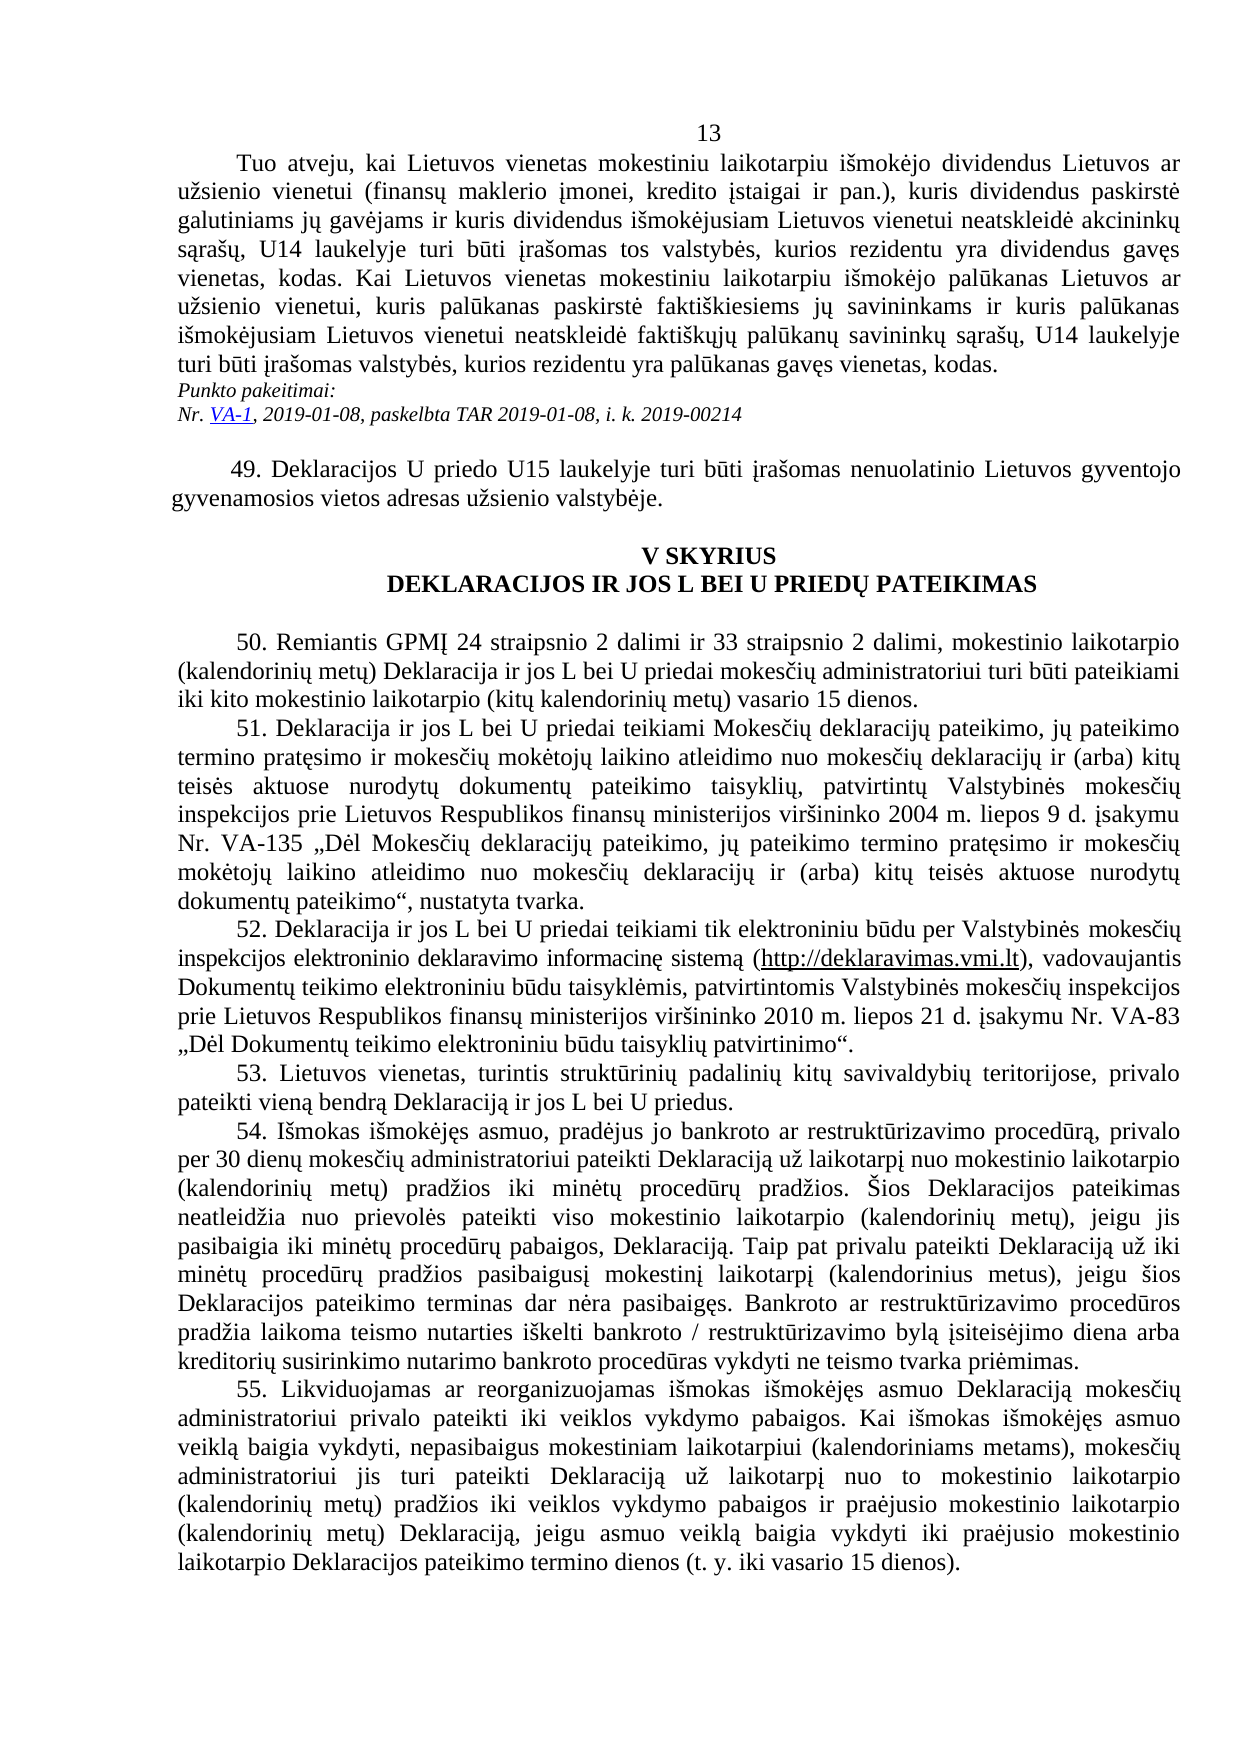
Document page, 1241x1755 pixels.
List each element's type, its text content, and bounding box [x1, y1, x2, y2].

text Nr. VA-1, 2019-01-08, paskelbta TAR 2019-01-08, i. k. 2019-00214 [177, 402, 1181, 426]
text 53. Lietuvos vienetas, turintis struktūrinių padalinių kitų savivaldybių teritorijose, privalo pateikti vieną bendrą Deklaraciją ir jos L bei U priedus. [177, 1058, 1181, 1116]
text V SKYRIUS [177, 541, 1181, 569]
text 50. Remiantis GPMĮ 24 straipsnio 2 dalimi ir 33 straipsnio 2 dalimi, mokestinio laikotarpio (kalendorinių metų) Deklaracija ir jos L bei U priedai mokesčių administratoriui turi būti pateikiami iki kito mokestinio laikotarpio (kitų kalendorinių metų) vasario 15 dienos. [177, 627, 1181, 713]
text 52. Deklaracija ir jos L bei U priedai teikiami tik elektroniniu būdu per Valstybinės mokesčių inspekcijos elektroninio deklaravimo informacinę sistemą (http://deklaravimas.vmi.lt), vadovaujantis Dokumentų teikimo elektroniniu būdu taisyklėmis, patvirtintomis Valstybinės mokesčių inspekcijos prie Lietuvos Respublikos finansų ministerijos viršininko 2010 m. liepos 21 d. įsakymu Nr. VA-83 „Dėl Dokumentų teikimo elektroniniu būdu taisyklių patvirtinimo“. [177, 914, 1181, 1058]
text 51. Deklaracija ir jos L bei U priedai teikiami Mokesčių deklaracijų pateikimo, jų pateikimo termino pratęsimo ir mokesčių mokėtojų laikino atleidimo nuo mokesčių deklaracijų ir (arba) kitų teisės aktuose nurodytų dokumentų pateikimo taisyklių, patvirtintų Valstybinės mokesčių inspekcijos prie Lietuvos Respublikos finansų ministerijos viršininko 2004 m. liepos 9 d. įsakymu Nr. VA-135 „Dėl Mokesčių deklaracijų pateikimo, jų pateikimo termino pratęsimo ir mokesčių mokėtojų laikino atleidimo nuo mokesčių deklaracijų ir (arba) kitų teisės aktuose nurodytų dokumentų pateikimo“, nustatyta tvarka. [177, 713, 1181, 914]
text 49. Deklaracijos U priedo U15 laukelyje turi būti įrašomas nenuolatinio Lietuvos gyventojo gyvenamosios vietos adresas užsienio valstybėje. [171, 454, 1181, 512]
text 54. Išmokas išmokėjęs asmuo, pradėjus jo bankroto ar restruktūrizavimo procedūrą, privalo per 30 dienų mokesčių administratoriui pateikti Deklaraciją už laikotarpį nuo mokestinio laikotarpio (kalendorinių metų) pradžios iki minėtų procedūrų pradžios. Šios Deklaracijos pateikimas neatleidžia nuo prievolės pateikti viso mokestinio laikotarpio (kalendorinių metų), jeigu jis pasibaigia iki minėtų procedūrų pabaigos, Deklaraciją. Taip pat privalu pateikti Deklaraciją už iki minėtų procedūrų pradžios pasibaigusį mokestinį laikotarpį (kalendorinius metus), jeigu šios Deklaracijos pateikimo terminas dar nėra pasibaigęs. Bankroto ar restruktūrizavimo procedūros pradžia laikoma teismo nutarties iškelti bankroto / restruktūrizavimo bylą įsiteisėjimo diena arba kreditorių susirinkimo nutarimo bankroto procedūras vykdyti ne teismo tvarka priėmimas. [177, 1116, 1181, 1374]
text DEKLARACIJOS IR JOS L BEI U PRIEDŲ PATEIKIMAS [177, 569, 1181, 598]
text 55. Likviduojamas ar reorganizuojamas išmokas išmokėjęs asmuo Deklaraciją mokesčių administratoriui privalo pateikti iki veiklos vykdymo pabaigos. Kai išmokas išmokėjęs asmuo veiklą baigia vykdyti, nepasibaigus mokestiniam laikotarpiui (kalendoriniams metams), mokesčių administratoriui jis turi pateikti Deklaraciją už laikotarpį nuo to mokestinio laikotarpio (kalendorinių metų) pradžios iki veiklos vykdymo pabaigos ir praėjusio mokestinio laikotarpio (kalendorinių metų) Deklaraciją, jeigu asmuo veiklą baigia vykdyti iki praėjusio mokestinio laikotarpio Deklaracijos pateikimo termino dienos (t. y. iki vasario 15 dienos). [177, 1374, 1181, 1576]
text Tuo atveju, kai Lietuvos vienetas mokestiniu laikotarpiu išmokėjo dividendus Lietuvos ar užsienio vienetui (finansų maklerio įmonei, kredito įstaigai ir pan.), kuris dividendus paskirstė galutiniams jų gavėjams ir kuris dividendus išmokėjusiam Lietuvos vienetui neatskleidė akcininkų sąrašų, U14 laukelyje turi būti įrašomas tos valstybės, kurios rezidentu yra dividendus gavęs vienetas, kodas. Kai Lietuvos vienetas mokestiniu laikotarpiu išmokėjo palūkanas Lietuvos ar užsienio vienetui, kuris palūkanas paskirstė faktiškiesiems jų savininkams ir kuris palūkanas išmokėjusiam Lietuvos vienetui neatskleidė faktiškųjų palūkanų savininkų sąrašų, U14 laukelyje turi būti įrašomas valstybės, kurios rezidentu yra palūkanas gavęs vienetas, kodas. [177, 148, 1181, 378]
text Punkto pakeitimai: [177, 378, 1181, 402]
